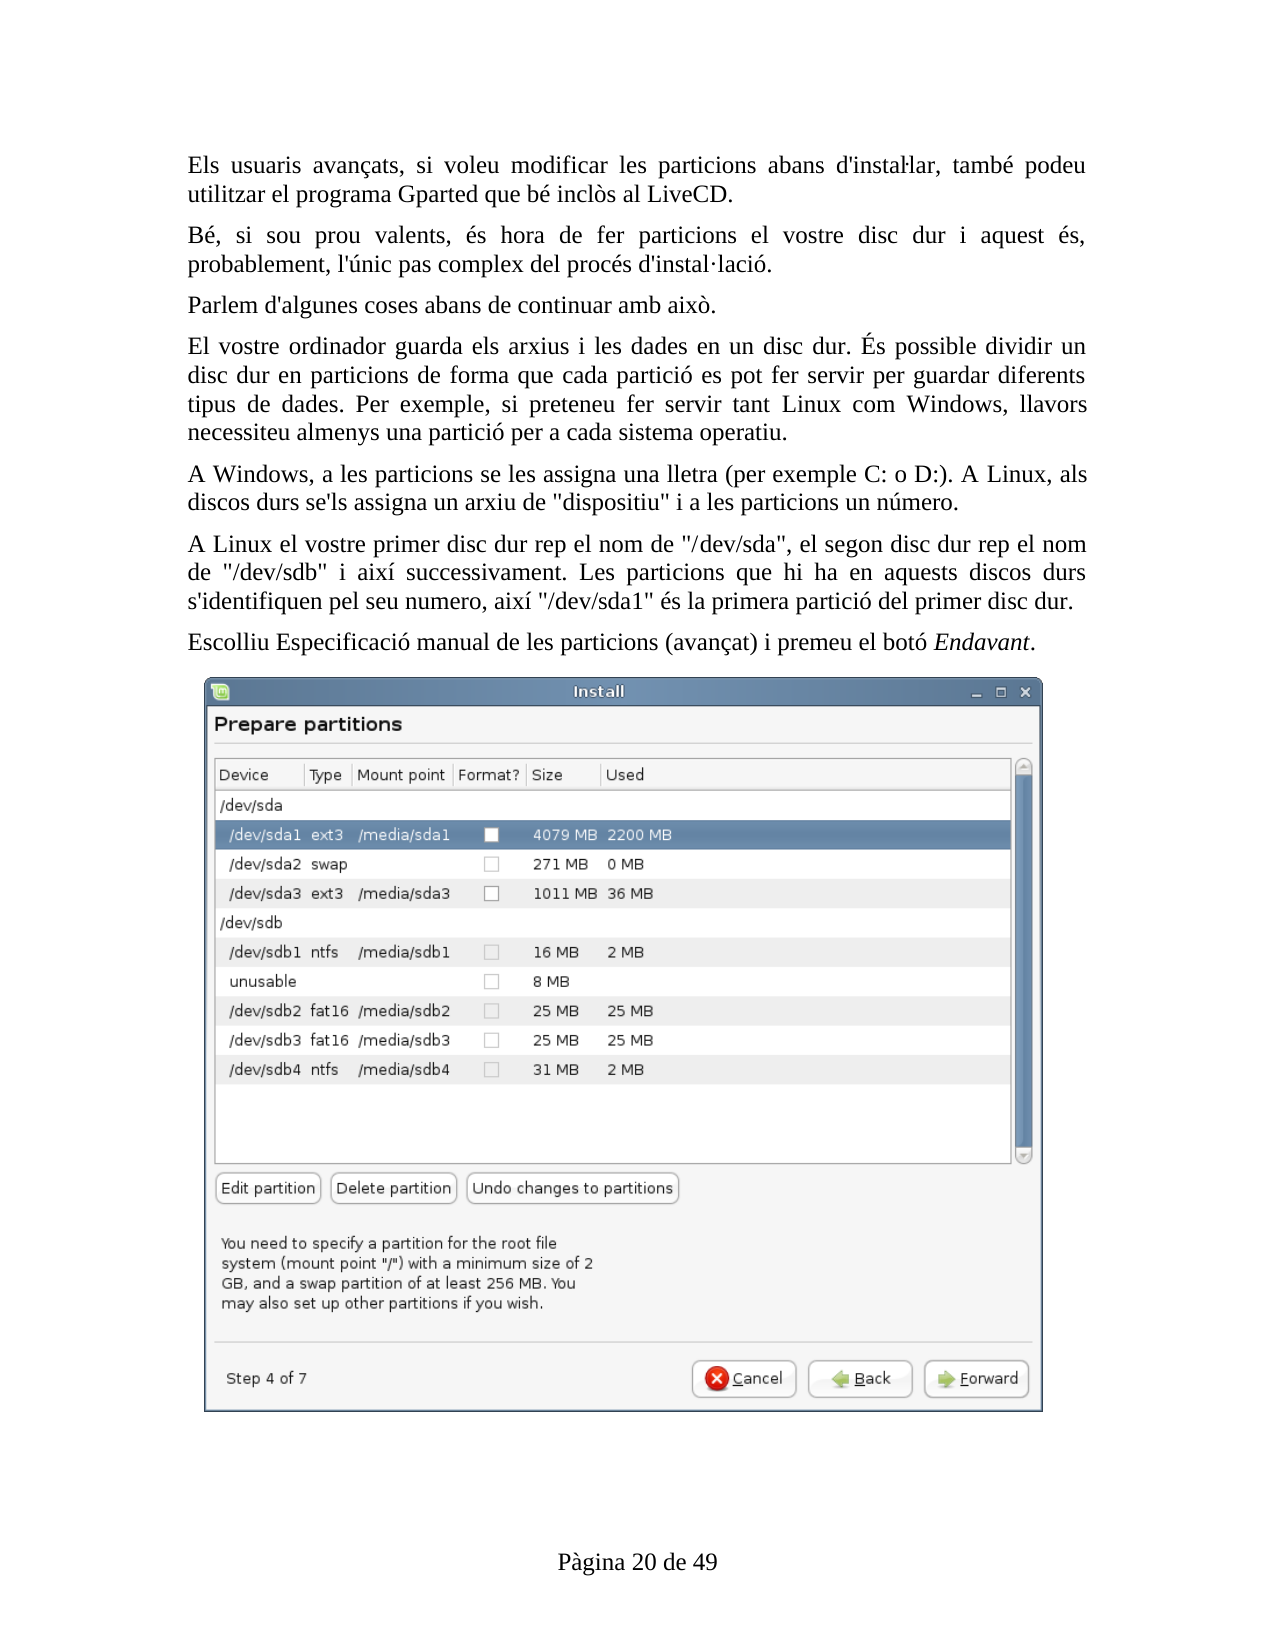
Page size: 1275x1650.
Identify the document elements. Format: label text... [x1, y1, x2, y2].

text Bé, si sou prou valents, és hora de fer particions el vostre disc dur i aquest és, probablement, l'únic pas complex del procés d'instal·lació. [187, 220, 1087, 277]
text El vostre ordinador guarda els arxius i les dades en un disc dur. És possible dividir un disc dur en particions de forma que cada partició es pot fer servir per guardar diferents tipus de dades. Per exemple, si preteneu fer servir tant Linux com Windows, llavors necessiteu almenys una partició per a cada sistema operatiu. [187, 331, 1087, 446]
text Parlem d'algunes coses abans de continuar amb això. [187, 290, 1087, 319]
text Escolliu Especificació manual de les particions (avançat) i premeu el botó Endavant. [187, 627, 1087, 656]
text Els usuaris avançats, si voleu modificar les particions abans d'instaŀlar, també podeu utilitzar el programa Gparted que bé inclòs al LiveCD. [187, 150, 1087, 207]
text A Windows, a les particions se les assigna una lletra (per exemple C: o D:). A Linux, als discos durs se'ls assigna un arxiu de "dispositiu" i a les particions un número. [187, 459, 1087, 516]
text A Linux el vostre primer disc dur rep el nom de "/dev/sda", el segon disc dur rep el nom de "/dev/sdb" i així successivament. Les particions que hi ha en aquests discos durs s'identifiquen pel seu numero, així "/dev/sda1" és la primera partició del primer disc dur. [187, 529, 1087, 615]
picture [204, 677, 1043, 1412]
